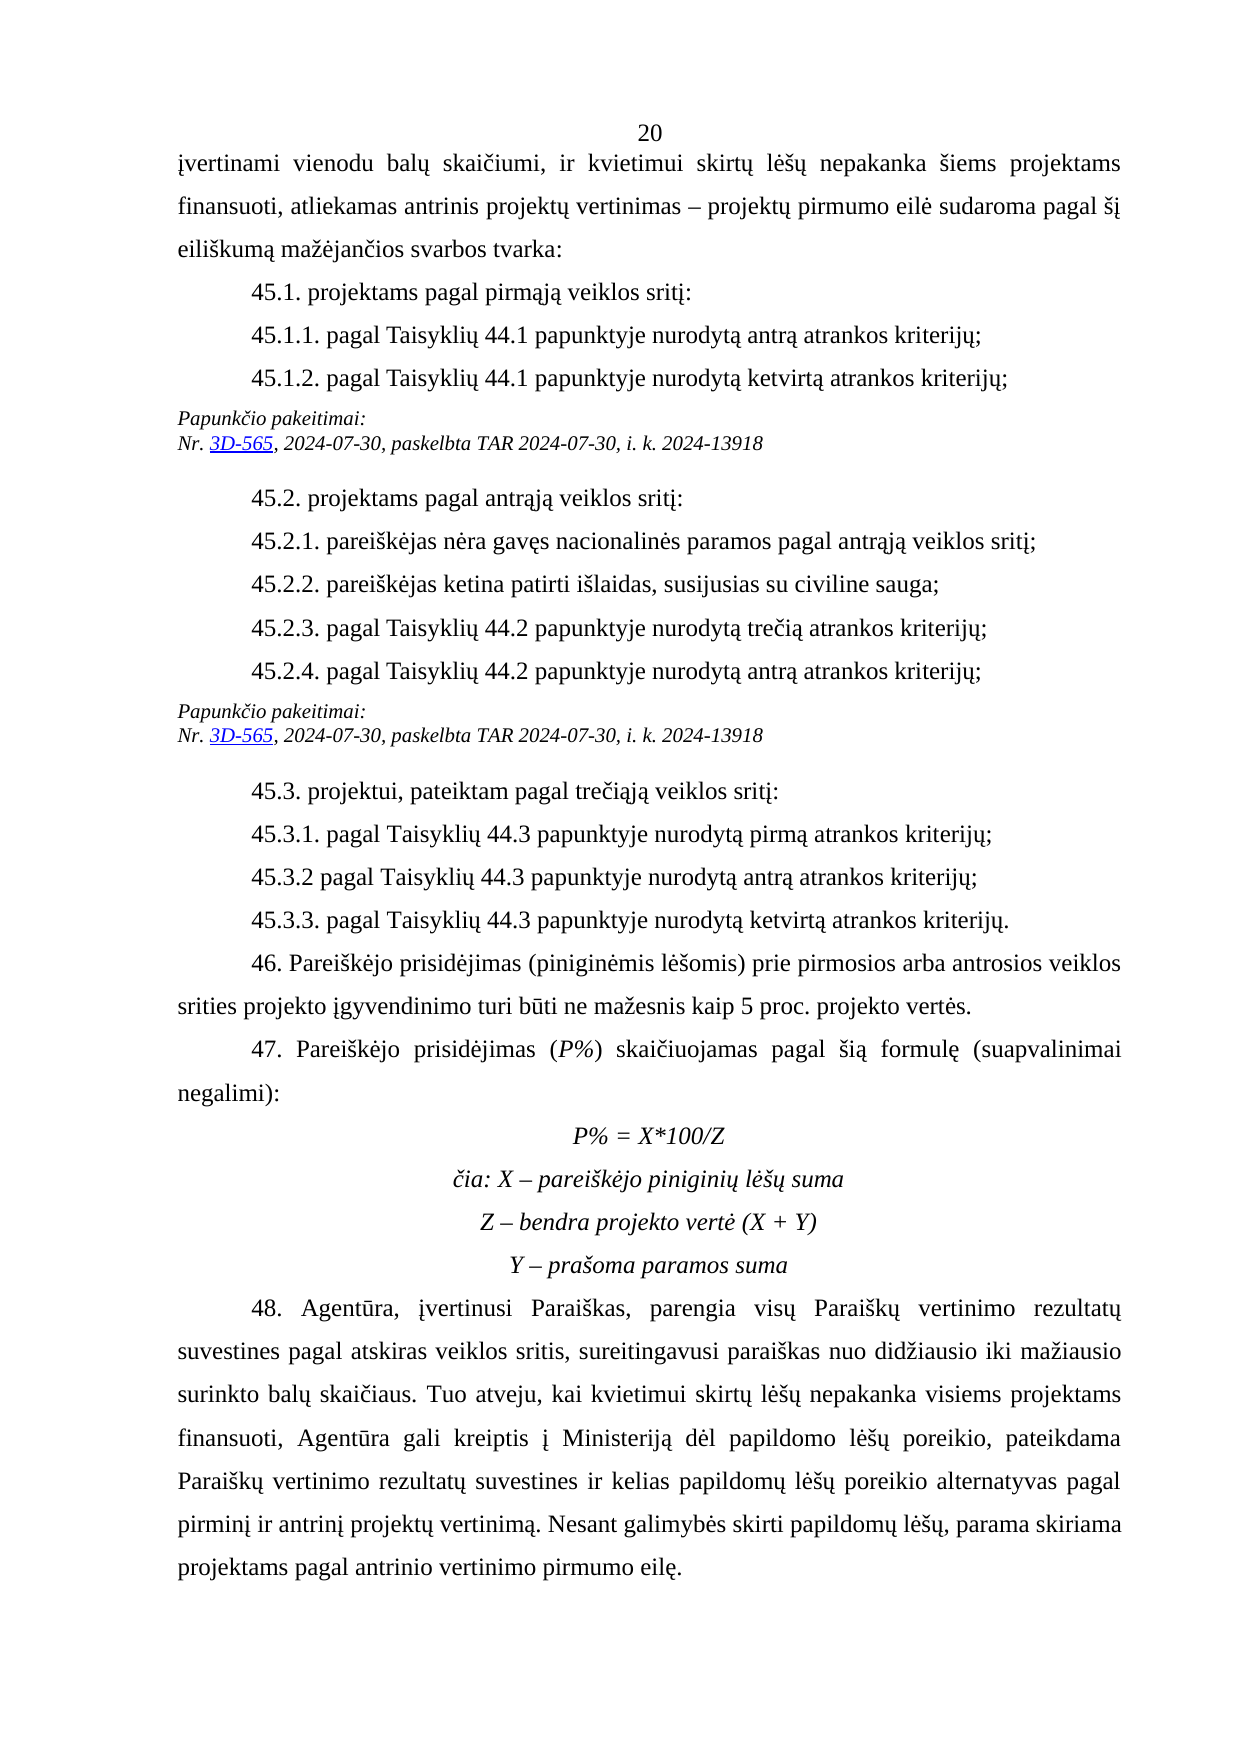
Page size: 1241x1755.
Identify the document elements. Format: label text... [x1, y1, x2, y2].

text 45.2. projektams pagal antrąją veiklos sritį: [177, 483, 1122, 512]
text P% = X*100/Z [177, 1121, 1122, 1149]
text 45.3. projektui, pateiktam pagal trečiąją veiklos sritį: [177, 776, 1122, 804]
text Nr. 3D-565, 2024-07-30, paskelbta TAR 2024-07-30, i. k. 2024-13918 [177, 430, 1122, 454]
text 45.2.2. pareiškėjas ketina patirti išlaidas, susijusias su civiline sauga; [177, 569, 1122, 598]
text Y – prašoma paramos suma [177, 1250, 1122, 1279]
text įvertinami vienodu balų skaičiumi, ir kvietimui skirtų lėšų nepakanka šiems projektams finansuoti, atliekamas antrinis projektų vertinimas – projektų pirmumo eilė sudaroma pagal šį eiliškumą mažėjančios svarbos tvarka: [177, 148, 1122, 263]
text 45.2.4. pagal Taisyklių 44.2 papunktyje nurodytą antrą atrankos kriterijų; [177, 656, 1122, 684]
text 45.1.1. pagal Taisyklių 44.1 papunktyje nurodytą antrą atrankos kriterijų; [177, 320, 1122, 349]
text 45.1.2. pagal Taisyklių 44.1 papunktyje nurodytą ketvirtą atrankos kriterijų; [177, 363, 1122, 392]
text Papunkčio pakeitimai: [177, 699, 1122, 723]
text 47. Pareiškėjo prisidėjimas (P%) skaičiuojamas pagal šią formulę (suapvalinimai negalimi): [177, 1034, 1122, 1106]
text čia: X – pareiškėjo piniginių lėšų suma [177, 1164, 1122, 1193]
text 45.3.2 pagal Taisyklių 44.3 papunktyje nurodytą antrą atrankos kriterijų; [177, 862, 1122, 891]
text 45.2.1. pareiškėjas nėra gavęs nacionalinės paramos pagal antrąją veiklos sritį; [177, 526, 1122, 555]
text 45.2.3. pagal Taisyklių 44.2 papunktyje nurodytą trečią atrankos kriterijų; [177, 613, 1122, 641]
text 45.3.1. pagal Taisyklių 44.3 papunktyje nurodytą pirmą atrankos kriterijų; [177, 819, 1122, 848]
text 45.1. projektams pagal pirmąją veiklos sritį: [177, 277, 1122, 306]
text Z – bendra projekto vertė (X + Y) [177, 1207, 1122, 1236]
text Nr. 3D-565, 2024-07-30, paskelbta TAR 2024-07-30, i. k. 2024-13918 [177, 723, 1122, 747]
text 46. Pareiškėjo prisidėjimas (piniginėmis lėšomis) prie pirmosios arba antrosios veiklos srities projekto įgyvendinimo turi būti ne mažesnis kaip 5 proc. projekto vertės. [177, 948, 1122, 1020]
text Papunkčio pakeitimai: [177, 406, 1122, 430]
text 45.3.3. pagal Taisyklių 44.3 papunktyje nurodytą ketvirtą atrankos kriterijų. [177, 905, 1122, 934]
text 48. Agentūra, įvertinusi Paraiškas, parengia visų Paraiškų vertinimo rezultatų suvestines pagal atskiras veiklos sritis, sureitingavusi paraiškas nuo didžiausio iki mažiausio surinkto balų skaičiaus. Tuo atveju, kai kvietimui skirtų lėšų nepakanka visiems projektams finansuoti, Agentūra gali kreiptis į Ministeriją dėl papildomo lėšų poreikio, pateikdama Paraiškų vertinimo rezultatų suvestines ir kelias papildomų lėšų poreikio alternatyvas pagal pirminį ir antrinį projektų vertinimą. Nesant galimybės skirti papildomų lėšų, parama skiriama projektams pagal antrinio vertinimo pirmumo eilę. [177, 1293, 1122, 1581]
